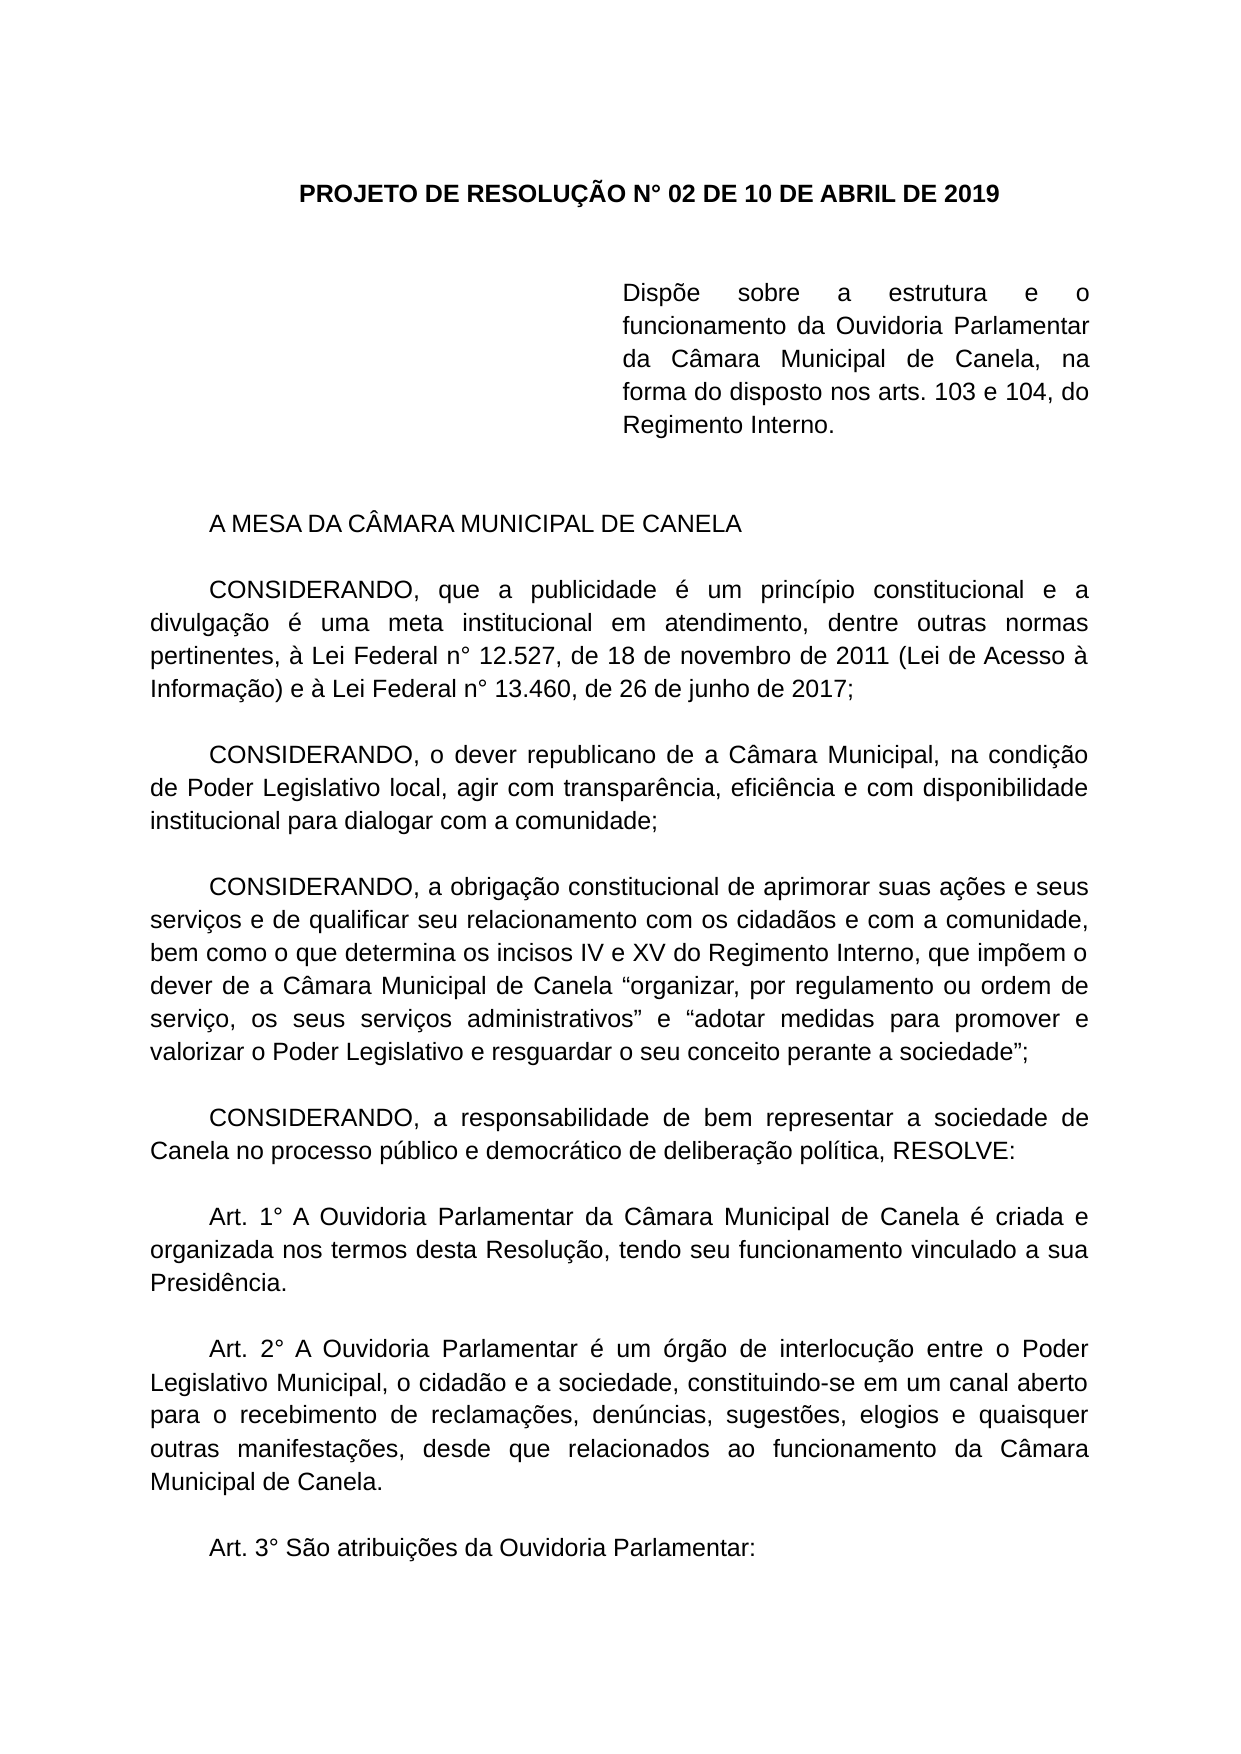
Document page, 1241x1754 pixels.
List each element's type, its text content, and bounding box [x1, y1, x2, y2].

text Dispõe sobre a estrutura e o funcionamento da Ouvidoria Parlamentar da Câmara Municipal de Canela, na forma do disposto nos arts. 103 e 104, do Regimento Interno. [622, 278, 1090, 439]
text CONSIDERANDO, a obrigação constitucional de aprimorar suas ações e seus serviços e de qualificar seu relacionamento com os cidadãos e com a comunidade, bem como o que determina os incisos IV e XV do Regimento Interno, que impõem o dever de a Câmara Municipal de Canela “organizar, por regulamento ou ordem de serviço, os seus serviços administrativos” e “adotar medidas para promover e valorizar o Poder Legislativo e resguardar o seu conceito perante a sociedade”; [150, 872, 1090, 1066]
text Art. 2° A Ouvidoria Parlamentar é um órgão de interlocução entre o Poder Legislativo Municipal, o cidadão e a sociedade, constituindo-se em um canal aberto para o recebimento de reclamações, denúncias, sugestões, elogios e quaisquer outras manifestações, desde que relacionados ao funcionamento da Câmara Municipal de Canela. [150, 1334, 1090, 1495]
text A MESA DA CÂMARA MUNICIPAL DE CANELA [150, 509, 1090, 538]
text CONSIDERANDO, a responsabilidade de bem representar a sociedade de Canela no processo público e democrático de deliberação política, RESOLVE: [150, 1103, 1090, 1165]
text CONSIDERANDO, que a publicidade é um princípio constitucional e a divulgação é uma meta institucional em atendimento, dentre outras normas pertinentes, à Lei Federal n° 12.527, de 18 de novembro de 2011 (Lei de Acesso à Informação) e à Lei Federal n° 13.460, de 26 de junho de 2017; [150, 575, 1090, 703]
text Art. 1° A Ouvidoria Parlamentar da Câmara Municipal de Canela é criada e organizada nos termos desta Resolução, tendo seu funcionamento vinculado a sua Presidência. [150, 1202, 1090, 1297]
text PROJETO DE RESOLUÇÃO N° 02 DE 10 DE ABRIL DE 2019 [150, 179, 1090, 207]
text CONSIDERANDO, o dever republicano de a Câmara Municipal, na condição de Poder Legislativo local, agir com transparência, eficiência e com disponibilidade institucional para dialogar com a comunidade; [150, 740, 1090, 835]
text Art. 3° São atribuições da Ouvidoria Parlamentar: [150, 1533, 1090, 1561]
